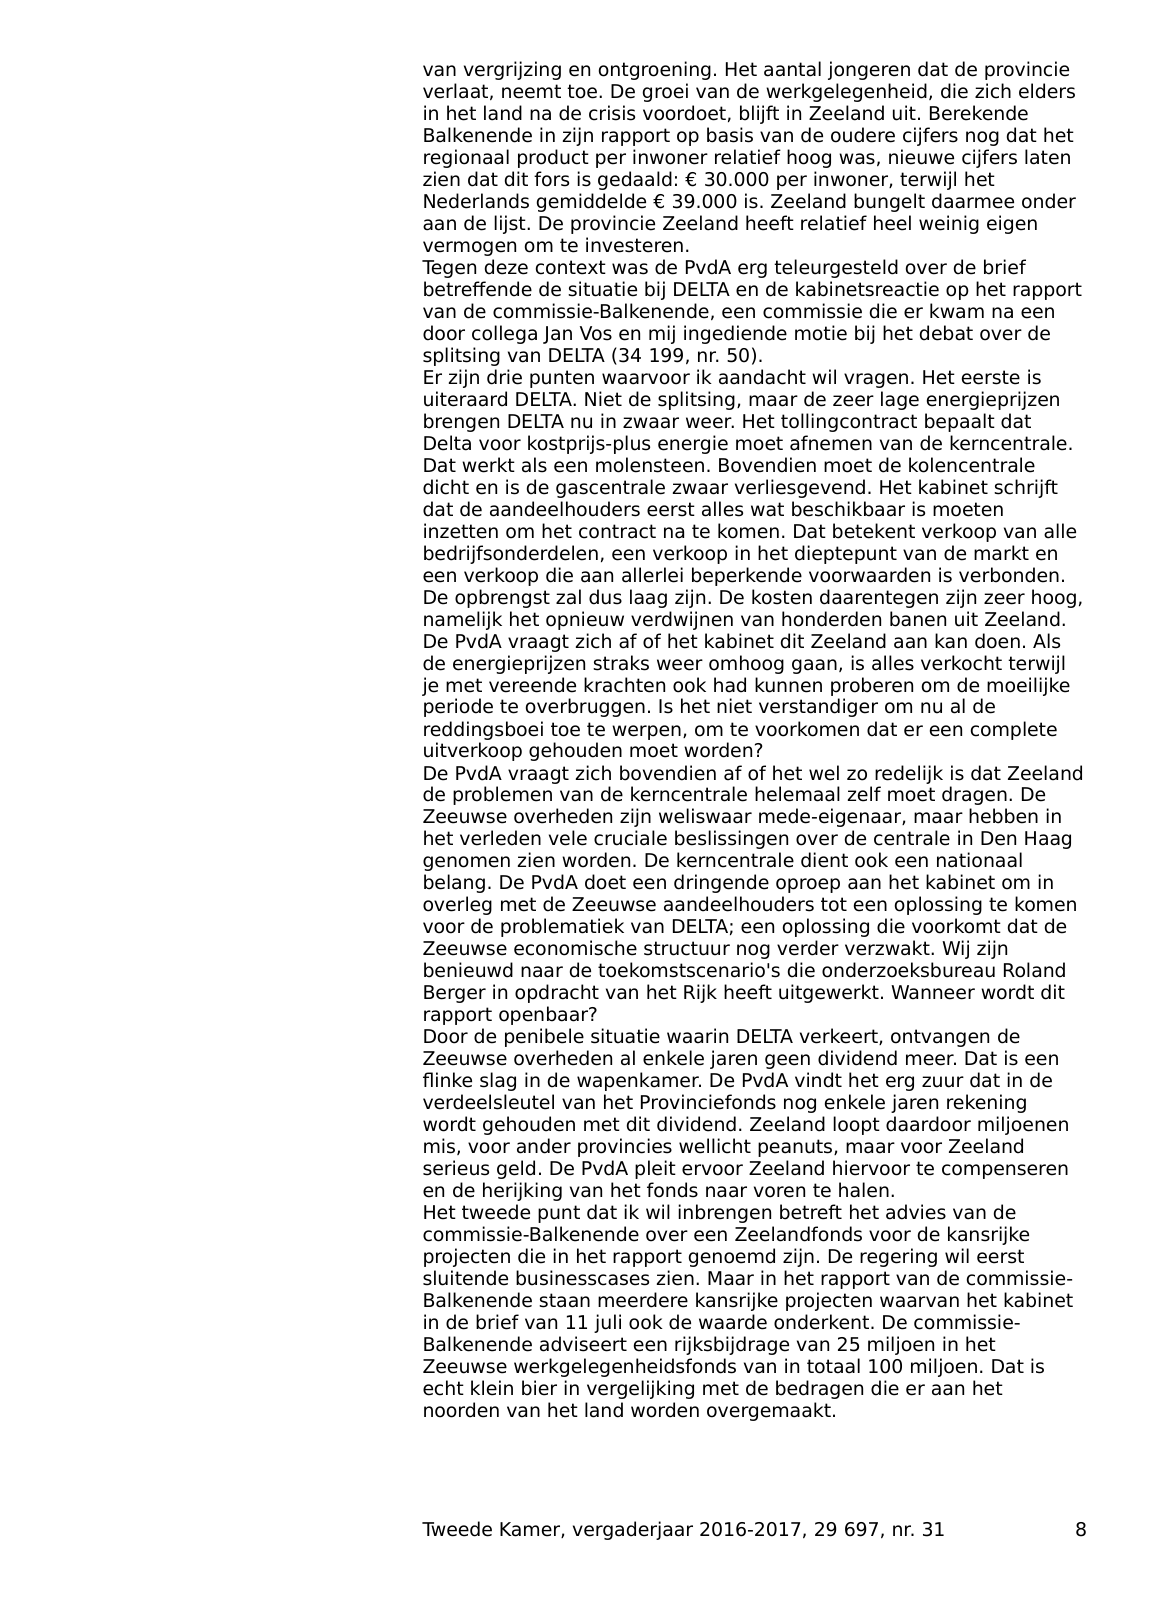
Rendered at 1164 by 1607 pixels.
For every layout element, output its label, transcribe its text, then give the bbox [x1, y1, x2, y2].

text Het tweede punt dat ik wil inbrengen betreft het advies van de commissie-Balkenende over een Zeelandfonds voor de kansrijke projecten die in het rapport genoemd zijn. De regering wil eerst sluitende businesscases zien. Maar in het rapport van de commissie-Balkenende staan meerdere kansrijke projecten waarvan het kabinet in de brief van 11 juli ook de waarde onderkent. De commissie-Balkenende adviseert een rijksbijdrage van 25 miljoen in het Zeeuwse werkgelegenheidsfonds van in totaal 100 miljoen. Dat is echt klein bier in vergelijking met de bedragen die er aan het noorden van het land worden overgemaakt. [422, 1202, 1087, 1422]
text van vergrijzing en ontgroening. Het aantal jongeren dat de provincie verlaat, neemt toe. De groei van de werkgelegenheid, die zich elders in het land na de crisis voordoet, blijft in Zeeland uit. Berekende Balkenende in zijn rapport op basis van de oudere cijfers nog dat het regionaal product per inwoner relatief hoog was, nieuwe cijfers laten zien dat dit fors is gedaald: € 30.000 per inwoner, terwijl het Nederlands gemiddelde € 39.000 is. Zeeland bungelt daarmee onder aan de lijst. De provincie Zeeland heeft relatief heel weinig eigen vermogen om te investeren. [422, 59, 1087, 257]
text De PvdA vraagt zich bovendien af of het wel zo redelijk is dat Zeeland de problemen van de kerncentrale helemaal zelf moet dragen. De Zeeuwse overheden zijn weliswaar mede-eigenaar, maar hebben in het verleden vele cruciale beslissingen over de centrale in Den Haag genomen zien worden. De kerncentrale dient ook een nationaal belang. De PvdA doet een dringende oproep aan het kabinet om in overleg met de Zeeuwse aandeelhouders tot een oplossing te komen voor de problematiek van DELTA; een oplossing die voorkomt dat de Zeeuwse economische structuur nog verder verzwakt. Wij zijn benieuwd naar de toekomstscenario's die onderzoeksbureau Roland Berger in opdracht van het Rijk heeft uitgewerkt. Wanneer wordt dit rapport openbaar? [422, 762, 1087, 1026]
text Door de penibele situatie waarin DELTA verkeert, ontvangen de Zeeuwse overheden al enkele jaren geen dividend meer. Dat is een flinke slag in de wapenkamer. De PvdA vindt het erg zuur dat in de verdeelsleutel van het Provinciefonds nog enkele jaren rekening wordt gehouden met dit dividend. Zeeland loopt daardoor miljoenen mis, voor ander provincies wellicht peanuts, maar voor Zeeland serieus geld. De PvdA pleit ervoor Zeeland hiervoor te compenseren en de herijking van het fonds naar voren te halen. [422, 1026, 1087, 1202]
text De PvdA vraagt zich af of het kabinet dit Zeeland aan kan doen. Als de energieprijzen straks weer omhoog gaan, is alles verkocht terwijl je met vereende krachten ook had kunnen proberen om de moeilijke periode te overbruggen. Is het niet verstandiger om nu al de reddingsboei toe te werpen, om te voorkomen dat er een complete uitverkoop gehouden moet worden? [422, 631, 1087, 762]
text Tegen deze context was de PvdA erg teleurgesteld over de brief betreffende de situatie bij DELTA en de kabinetsreactie op het rapport van de commissie-Balkenende, een commissie die er kwam na een door collega Jan Vos en mij ingediende motie bij het debat over de splitsing van DELTA (34 199, nr. 50). [422, 257, 1087, 367]
text Er zijn drie punten waarvoor ik aandacht wil vragen. Het eerste is uiteraard DELTA. Niet de splitsing, maar de zeer lage energieprijzen brengen DELTA nu in zwaar weer. Het tollingcontract bepaalt dat Delta voor kostprijs-plus energie moet afnemen van de kerncentrale. Dat werkt als een molensteen. Bovendien moet de kolencentrale dicht en is de gascentrale zwaar verliesgevend. Het kabinet schrijft dat de aandeelhouders eerst alles wat beschikbaar is moeten inzetten om het contract na te komen. Dat betekent verkoop van alle bedrijfsonderdelen, een verkoop in het dieptepunt van de markt en een verkoop die aan allerlei beperkende voorwaarden is verbonden. De opbrengst zal dus laag zijn. De kosten daarentegen zijn zeer hoog, namelijk het opnieuw verdwijnen van honderden banen uit Zeeland. [422, 367, 1087, 631]
